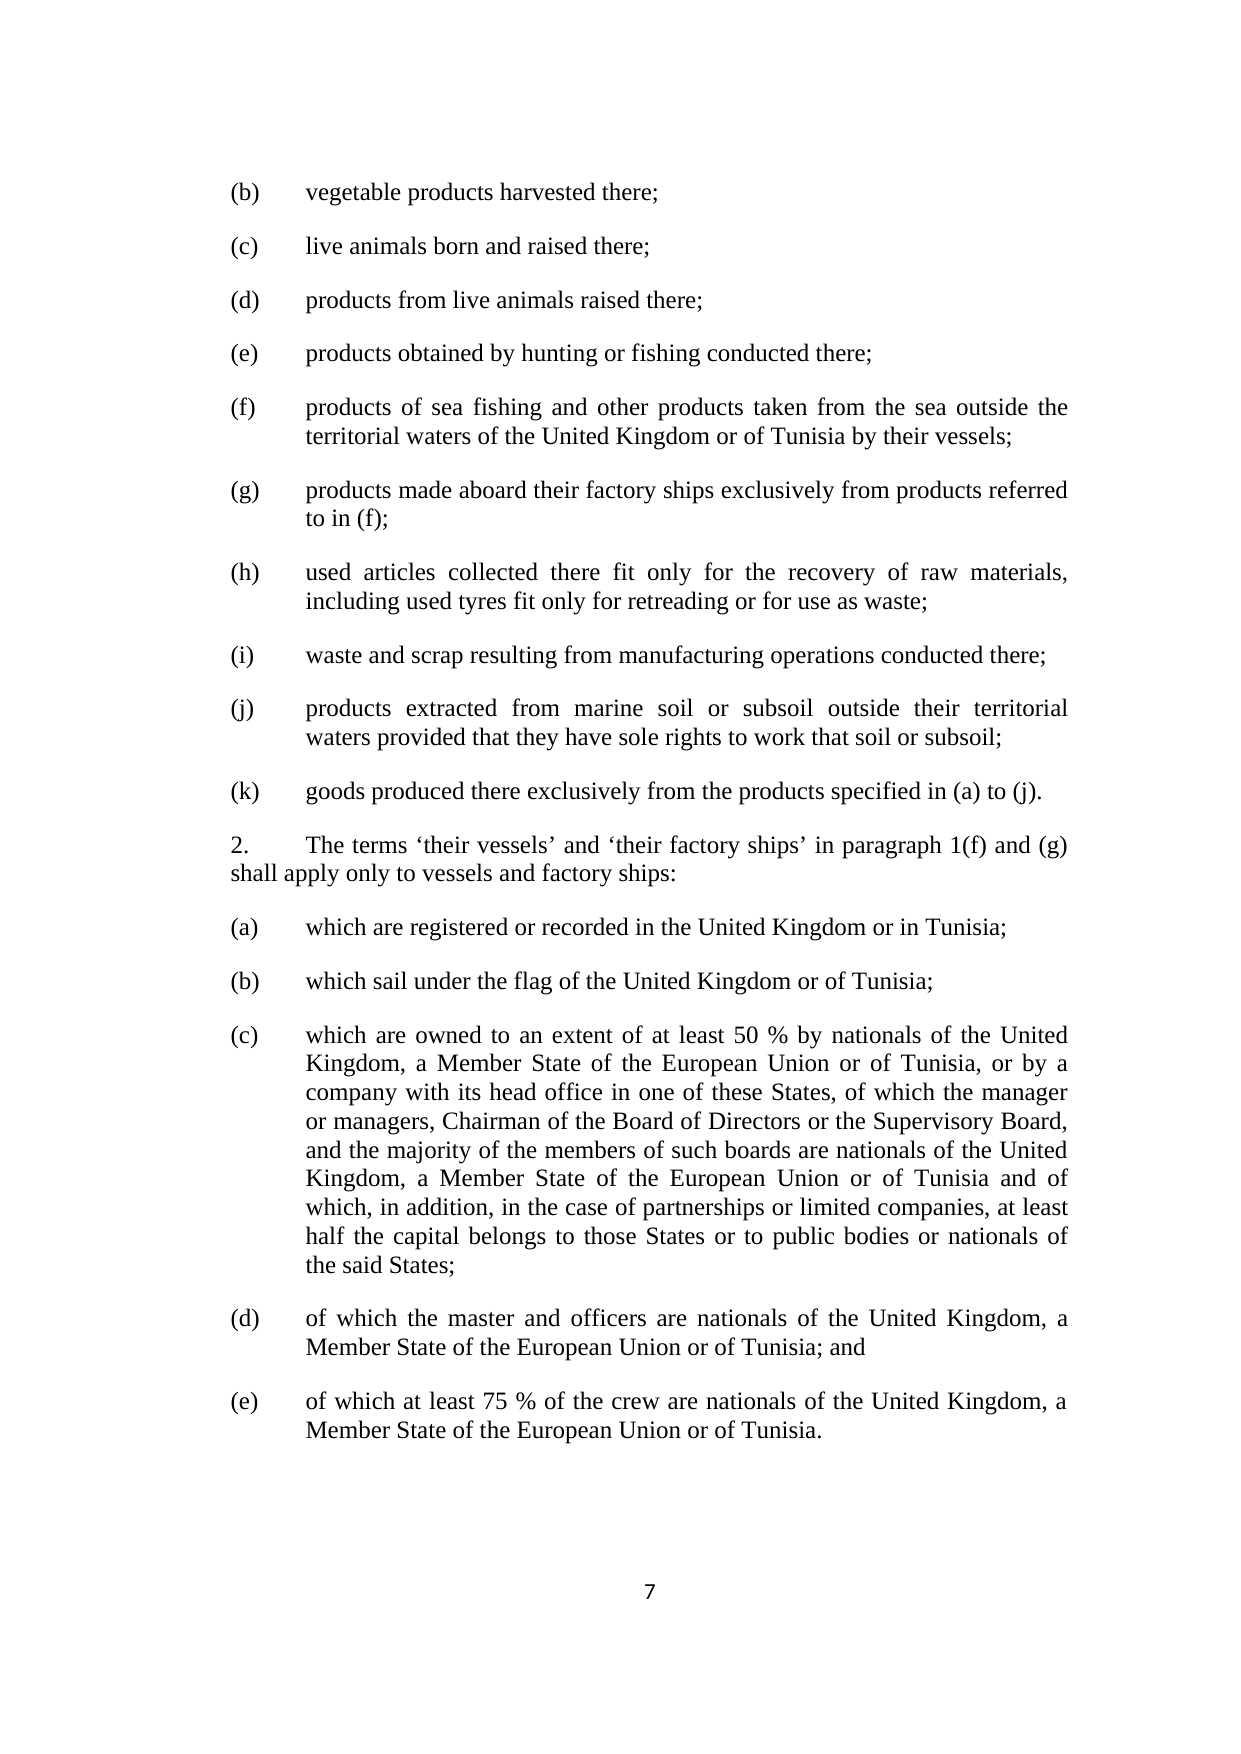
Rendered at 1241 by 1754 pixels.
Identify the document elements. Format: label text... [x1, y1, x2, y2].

list products from live animals raised there; [230, 285, 1069, 313]
list of which the master and officers are nationals of the United Kingdom, a Member State of the European Union or of Tunisia; and [230, 1303, 1069, 1361]
list live animals born and raised there; [230, 231, 1069, 260]
text 2. The terms ‘their vessels’ and ‘their factory ships’ in paragraph 1(f) and (g) shall apply only to vessels and factory ships: [230, 830, 1069, 887]
list products made aboard their factory ships exclusively from products referred to in (f); [230, 475, 1069, 532]
list used articles collected there fit only for the recovery of raw materials, including used tyres fit only for retreading or for use as waste; [230, 557, 1069, 615]
list waste and scrap resulting from manufacturing operations conducted there; [230, 640, 1069, 668]
list which are owned to an extent of at least 50 % by nationals of the United Kingdom, a Member State of the European Union or of Tunisia, or by a company with its head office in one of these States, of which the manager or managers, Chairman of the Board of Directors or the Supervisory Board, and the majority of the members of such boards are nationals of the United Kingdom, a Member State of the European Union or of Tunisia and of which, in addition, in the case of partnerships or limited companies, at least half the capital belongs to those States or to public bodies or nationals of the said States; [230, 1020, 1069, 1278]
list goods produced there exclusively from the products specified in (a) to (j). [230, 776, 1069, 805]
list products extracted from marine soil or subsoil outside their territorial waters provided that they have sole rights to work that soil or subsoil; [230, 693, 1069, 751]
text (e) of which at least 75 % of the crew are nationals of the United Kingdom, a Member State of the European Union or of Tunisia. [230, 1386, 1069, 1443]
list products obtained by hunting or fishing conducted there; [230, 338, 1069, 367]
list which sail under the flag of the United Kingdom or of Tunisia; [230, 966, 1069, 995]
list vegetable products harvested there; [230, 177, 1069, 206]
list which are registered or recorded in the United Kingdom or in Tunisia; [230, 912, 1069, 941]
list products of sea fishing and other products taken from the sea outside the territorial waters of the United Kingdom or of Tunisia by their vessels; [230, 392, 1069, 450]
